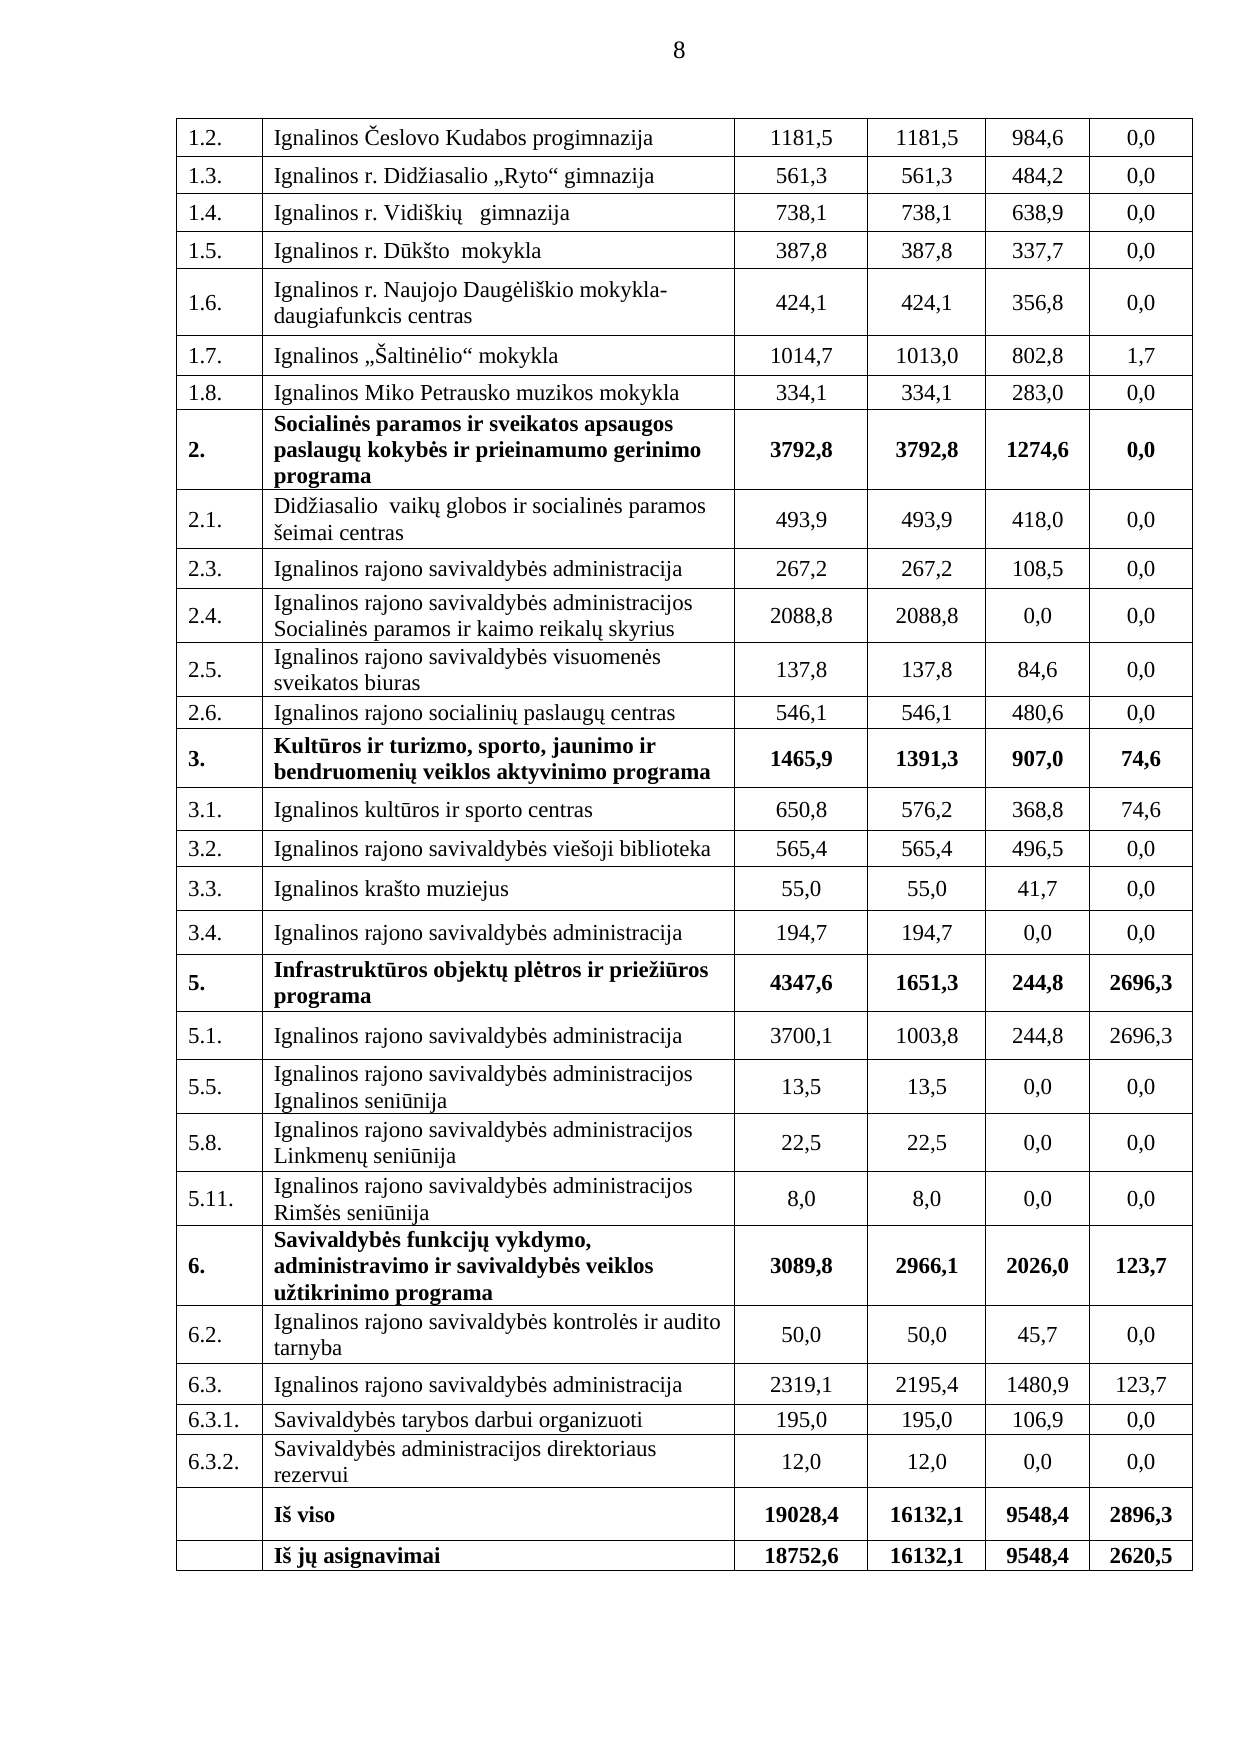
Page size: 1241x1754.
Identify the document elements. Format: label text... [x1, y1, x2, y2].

table_cell 123,7 [1090, 1226, 1192, 1305]
table_cell Socialinės paramos ir sveikatos apsaugos paslaugų kokybės ir prieinamumo gerinimo programa [263, 410, 734, 489]
table_cell 561,3 [735, 157, 867, 193]
table_cell Ignalinos krašto muziejus [263, 867, 734, 910]
table_cell Iš viso [263, 1488, 734, 1540]
table_cell 561,3 [868, 157, 985, 193]
table_cell 2896,3 [1090, 1488, 1192, 1540]
table_cell 137,8 [868, 643, 985, 696]
table_cell 546,1 [735, 697, 867, 728]
table_cell 106,9 [986, 1405, 1089, 1433]
table_cell 0,0 [1090, 119, 1192, 156]
table_cell 22,5 [735, 1114, 867, 1171]
table_cell 480,6 [986, 697, 1089, 728]
table_cell Ignalinos r. Dūkšto mokykla [263, 232, 734, 268]
table_cell 493,9 [735, 490, 867, 548]
table_cell 0,0 [1090, 490, 1192, 548]
table_cell 5.5. [177, 1060, 262, 1113]
table_cell 2.5. [177, 643, 262, 696]
table_cell 6.3.1. [177, 1405, 262, 1433]
table_cell 2.4. [177, 589, 262, 642]
table_cell 2195,4 [868, 1364, 985, 1404]
table_cell 984,6 [986, 119, 1089, 156]
table_cell 55,0 [735, 867, 867, 910]
table_cell 2966,1 [868, 1226, 985, 1305]
table_cell 194,7 [868, 911, 985, 953]
table_cell 3.3. [177, 867, 262, 910]
table_cell Infrastruktūros objektų plėtros ir priežiūros programa [263, 955, 734, 1011]
table_cell 0,0 [1090, 1435, 1192, 1487]
table_cell 1.3. [177, 157, 262, 193]
table_cell 1480,9 [986, 1364, 1089, 1404]
table_cell 387,8 [735, 232, 867, 268]
table_cell 387,8 [868, 232, 985, 268]
table_cell 137,8 [735, 643, 867, 696]
table_cell 424,1 [868, 269, 985, 335]
table_cell Ignalinos rajono savivaldybės kontrolės ir audito tarnyba [263, 1306, 734, 1363]
table_cell 0,0 [1090, 643, 1192, 696]
table_cell 3. [177, 729, 262, 787]
table_cell 2696,3 [1090, 955, 1192, 1011]
table_cell 194,7 [735, 911, 867, 953]
table_cell 12,0 [868, 1435, 985, 1487]
table_cell 496,5 [986, 831, 1089, 866]
table_cell 244,8 [986, 955, 1089, 1011]
table_cell 1274,6 [986, 410, 1089, 489]
table_cell Didžiasalio vaikų globos ir socialinės paramos šeimai centras [263, 490, 734, 548]
table_cell Ignalinos rajono socialinių paslaugų centras [263, 697, 734, 728]
table_cell 334,1 [735, 376, 867, 409]
table_cell 1.4. [177, 194, 262, 231]
table_cell 12,0 [735, 1435, 867, 1487]
table_cell 1.2. [177, 119, 262, 156]
table_cell 0,0 [1090, 831, 1192, 866]
table_cell 738,1 [735, 194, 867, 231]
table_cell Ignalinos rajono savivaldybės administracijos Ignalinos seniūnija [263, 1060, 734, 1113]
table_cell 108,5 [986, 549, 1089, 588]
table_cell 424,1 [735, 269, 867, 335]
table_cell 9548,4 [986, 1488, 1089, 1540]
table_cell 0,0 [1090, 867, 1192, 910]
table_cell 0,0 [986, 911, 1089, 953]
table_cell 283,0 [986, 376, 1089, 409]
table_cell Ignalinos rajono savivaldybės administracija [263, 1012, 734, 1059]
table_cell 565,4 [735, 831, 867, 866]
table_cell 195,0 [868, 1405, 985, 1433]
table_cell 5. [177, 955, 262, 1011]
table_cell 3792,8 [868, 410, 985, 489]
table_cell 493,9 [868, 490, 985, 548]
table_cell 356,8 [986, 269, 1089, 335]
table_cell 244,8 [986, 1012, 1089, 1059]
table_cell 1.6. [177, 269, 262, 335]
table_cell 1.7. [177, 336, 262, 375]
table_cell 0,0 [1090, 1405, 1192, 1433]
table_cell 2.6. [177, 697, 262, 728]
table_cell [177, 1488, 262, 1540]
table_cell Ignalinos Miko Petrausko muzikos mokykla [263, 376, 734, 409]
table_cell 2088,8 [735, 589, 867, 642]
table_cell 1003,8 [868, 1012, 985, 1059]
table_cell Ignalinos Česlovo Kudabos progimnazija [263, 119, 734, 156]
table_cell 123,7 [1090, 1364, 1192, 1404]
table_cell 2696,3 [1090, 1012, 1192, 1059]
table_cell 2026,0 [986, 1226, 1089, 1305]
table_cell 802,8 [986, 336, 1089, 375]
table_cell Ignalinos rajono savivaldybės administracija [263, 549, 734, 588]
table_cell 2.3. [177, 549, 262, 588]
table_cell Ignalinos rajono savivaldybės administracija [263, 1364, 734, 1404]
table_cell 0,0 [1090, 1172, 1192, 1225]
table_cell 0,0 [986, 1060, 1089, 1113]
table_cell 41,7 [986, 867, 1089, 910]
table_cell 19028,4 [735, 1488, 867, 1540]
table_cell 55,0 [868, 867, 985, 910]
table_cell 267,2 [735, 549, 867, 588]
table_cell 1013,0 [868, 336, 985, 375]
table_cell Kultūros ir turizmo, sporto, jaunimo ir bendruomenių veiklos aktyvinimo programa [263, 729, 734, 787]
table_cell 6.2. [177, 1306, 262, 1363]
table_cell 0,0 [1090, 911, 1192, 953]
table_cell 0,0 [1090, 1060, 1192, 1113]
table_cell 2.1. [177, 490, 262, 548]
table_cell 8,0 [735, 1172, 867, 1225]
table_cell 3792,8 [735, 410, 867, 489]
table_cell 2. [177, 410, 262, 489]
table_cell 3089,8 [735, 1226, 867, 1305]
table_cell 2088,8 [868, 589, 985, 642]
table_cell 907,0 [986, 729, 1089, 787]
table_cell Iš jų asignavimai [263, 1541, 734, 1570]
table_cell 9548,4 [986, 1541, 1089, 1570]
table_cell 6.3.2. [177, 1435, 262, 1487]
table_cell 650,8 [735, 788, 867, 830]
table_cell Ignalinos rajono savivaldybės administracijos Linkmenų seniūnija [263, 1114, 734, 1171]
table_cell 0,0 [1090, 549, 1192, 588]
table_cell 638,9 [986, 194, 1089, 231]
table_cell 16132,1 [868, 1488, 985, 1540]
table_cell 1181,5 [735, 119, 867, 156]
table_cell Savivaldybės funkcijų vykdymo, administravimo ir savivaldybės veiklos užtikrinimo programa [263, 1226, 734, 1305]
table_cell Ignalinos rajono savivaldybės viešoji biblioteka [263, 831, 734, 866]
table_cell 0,0 [986, 589, 1089, 642]
table_cell 18752,6 [735, 1541, 867, 1570]
table_cell 13,5 [735, 1060, 867, 1113]
table_cell 368,8 [986, 788, 1089, 830]
table_cell Ignalinos kultūros ir sporto centras [263, 788, 734, 830]
table_cell 5.1. [177, 1012, 262, 1059]
table_cell 50,0 [868, 1306, 985, 1363]
table_cell 0,0 [1090, 1306, 1192, 1363]
table_cell 1391,3 [868, 729, 985, 787]
table_cell 1651,3 [868, 955, 985, 1011]
table_cell 50,0 [735, 1306, 867, 1363]
table_cell 738,1 [868, 194, 985, 231]
table_cell Ignalinos r. Naujojo Daugėliškio mokykla-daugiafunkcis centras [263, 269, 734, 335]
table_cell 0,0 [1090, 1114, 1192, 1171]
table_cell 16132,1 [868, 1541, 985, 1570]
table_cell 565,4 [868, 831, 985, 866]
table_cell 337,7 [986, 232, 1089, 268]
table_cell Ignalinos rajono savivaldybės administracija [263, 911, 734, 953]
table_cell 484,2 [986, 157, 1089, 193]
table_cell 0,0 [1090, 410, 1192, 489]
table_cell 4347,6 [735, 955, 867, 1011]
table_cell Savivaldybės administracijos direktoriaus rezervui [263, 1435, 734, 1487]
table_cell 5.11. [177, 1172, 262, 1225]
table_cell 195,0 [735, 1405, 867, 1433]
table_cell 1014,7 [735, 336, 867, 375]
table_cell 3700,1 [735, 1012, 867, 1059]
table_cell Savivaldybės tarybos darbui organizuoti [263, 1405, 734, 1433]
table_cell 1,7 [1090, 336, 1192, 375]
table_cell Ignalinos r. Didžiasalio „Ryto“ gimnazija [263, 157, 734, 193]
table_cell 84,6 [986, 643, 1089, 696]
table_cell Ignalinos r. Vidiškių gimnazija [263, 194, 734, 231]
table_cell 0,0 [1090, 157, 1192, 193]
table_cell 1465,9 [735, 729, 867, 787]
table_cell Ignalinos „Šaltinėlio“ mokykla [263, 336, 734, 375]
table_cell 0,0 [986, 1114, 1089, 1171]
table_cell 13,5 [868, 1060, 985, 1113]
table_cell 334,1 [868, 376, 985, 409]
table_cell 0,0 [1090, 589, 1192, 642]
table_cell 2620,5 [1090, 1541, 1192, 1570]
table_cell 1.5. [177, 232, 262, 268]
table_cell Ignalinos rajono savivaldybės visuomenės sveikatos biuras [263, 643, 734, 696]
table_cell 1181,5 [868, 119, 985, 156]
table_cell 6. [177, 1226, 262, 1305]
table_cell 1.8. [177, 376, 262, 409]
table_cell 546,1 [868, 697, 985, 728]
table_cell 0,0 [1090, 269, 1192, 335]
table_cell 0,0 [986, 1435, 1089, 1487]
table_cell 6.3. [177, 1364, 262, 1404]
table_cell 74,6 [1090, 788, 1192, 830]
table_cell 3.2. [177, 831, 262, 866]
table_cell 0,0 [1090, 376, 1192, 409]
table_cell [177, 1541, 262, 1570]
table_cell 74,6 [1090, 729, 1192, 787]
table_cell 418,0 [986, 490, 1089, 548]
table_cell 3.1. [177, 788, 262, 830]
table_cell 0,0 [986, 1172, 1089, 1225]
table_cell 8,0 [868, 1172, 985, 1225]
table_cell 22,5 [868, 1114, 985, 1171]
table_cell 267,2 [868, 549, 985, 588]
table_cell 5.8. [177, 1114, 262, 1171]
table_cell 0,0 [1090, 194, 1192, 231]
table_cell 0,0 [1090, 232, 1192, 268]
table_cell Ignalinos rajono savivaldybės administracijos Socialinės paramos ir kaimo reikalų skyrius [263, 589, 734, 642]
table_cell Ignalinos rajono savivaldybės administracijos Rimšės seniūnija [263, 1172, 734, 1225]
table_cell 0,0 [1090, 697, 1192, 728]
table_cell 576,2 [868, 788, 985, 830]
table_cell 45,7 [986, 1306, 1089, 1363]
table_cell 3.4. [177, 911, 262, 953]
table_cell 2319,1 [735, 1364, 867, 1404]
